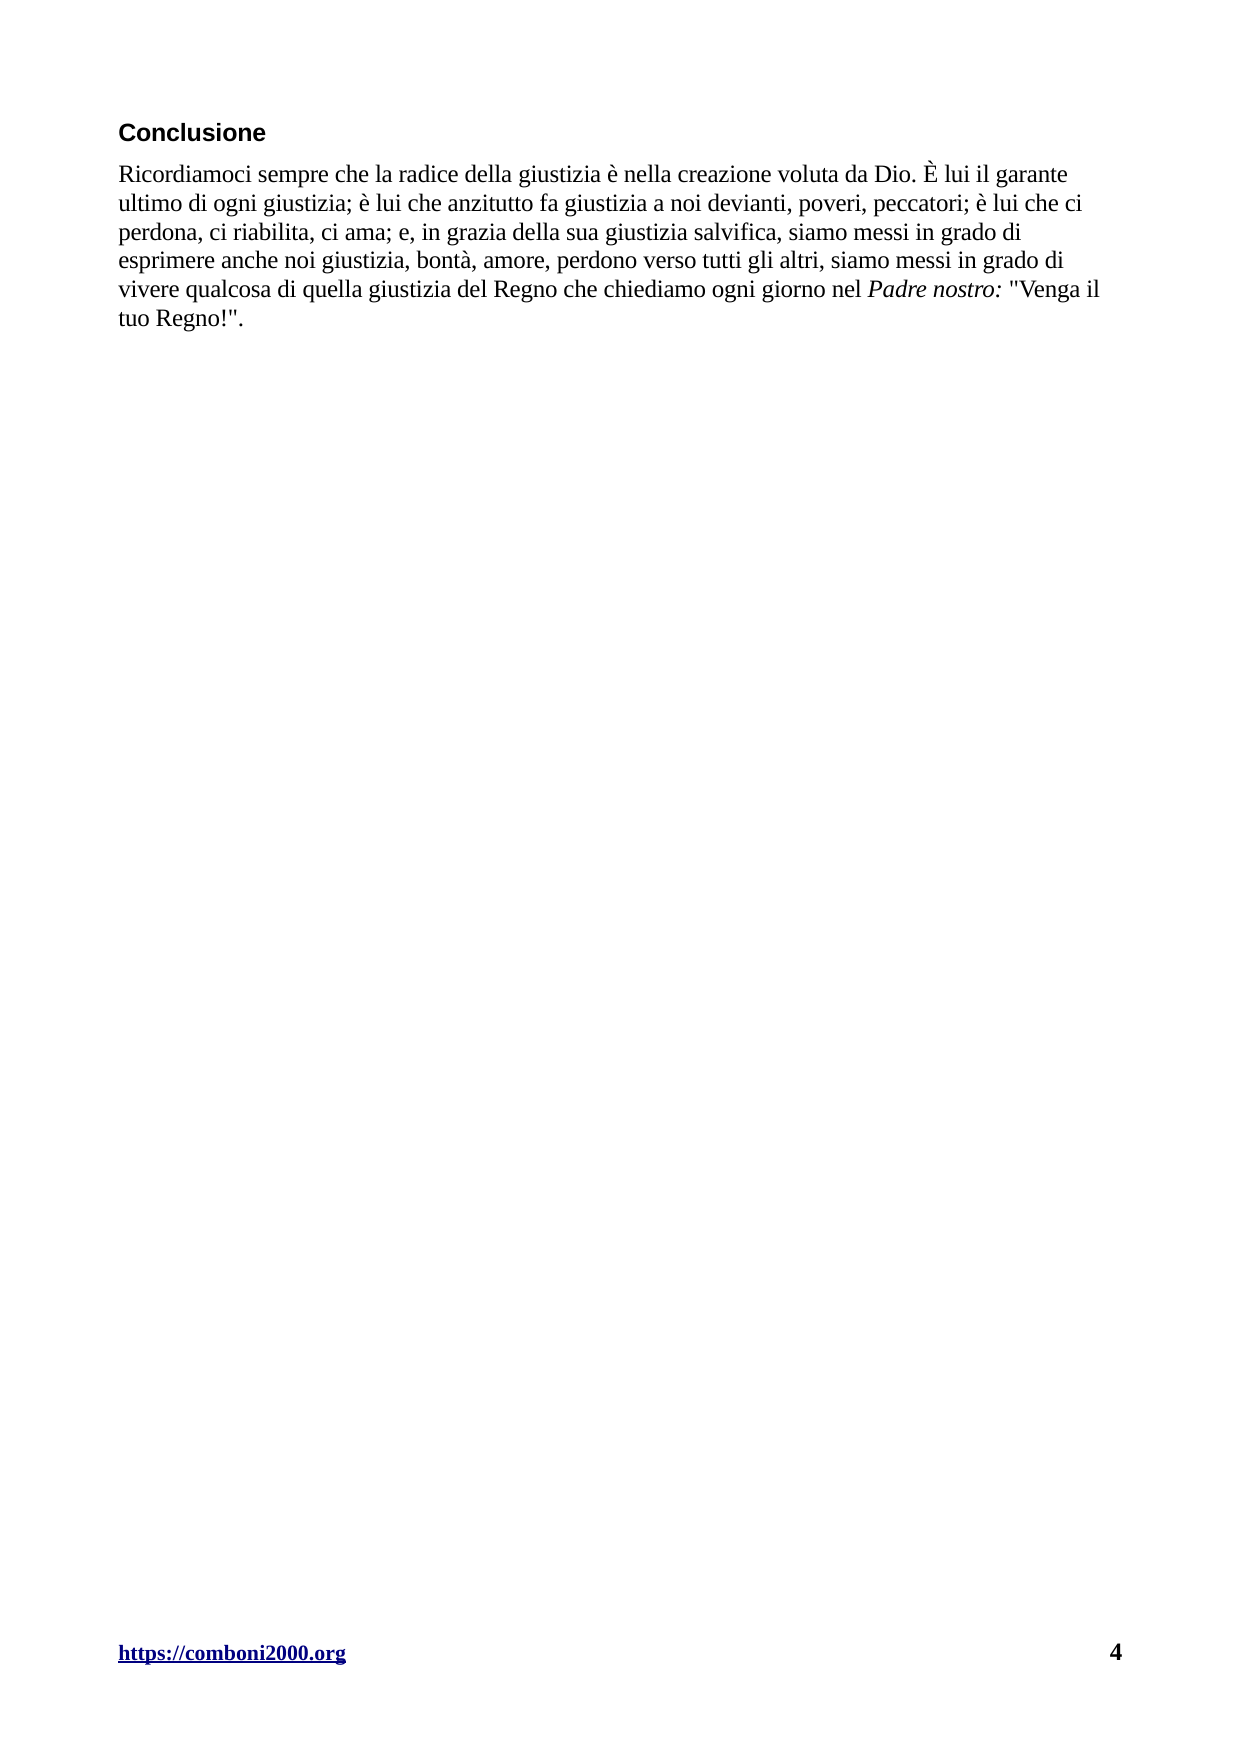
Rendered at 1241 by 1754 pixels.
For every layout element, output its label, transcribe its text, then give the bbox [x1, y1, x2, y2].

text Ricordiamoci sempre che la radice della giustizia è nella creazione voluta da Dio. È lui il garante ultimo di ogni giustizia; è lui che anzitutto fa giustizia a noi devianti, poveri, peccatori; è lui che ci perdona, ci riabilita, ci ama; e, in grazia della sua giustizia salvifica, siamo messi in grado di esprimere anche noi giustizia, bontà, amore, perdono verso tutti gli altri, siamo messi in grado di vivere qualcosa di quella giustizia del Regno che chiediamo ogni giorno nel Padre nostro: "Venga il tuo Regno!". [118, 159, 1122, 332]
subtitle Conclusione [118, 118, 1122, 147]
